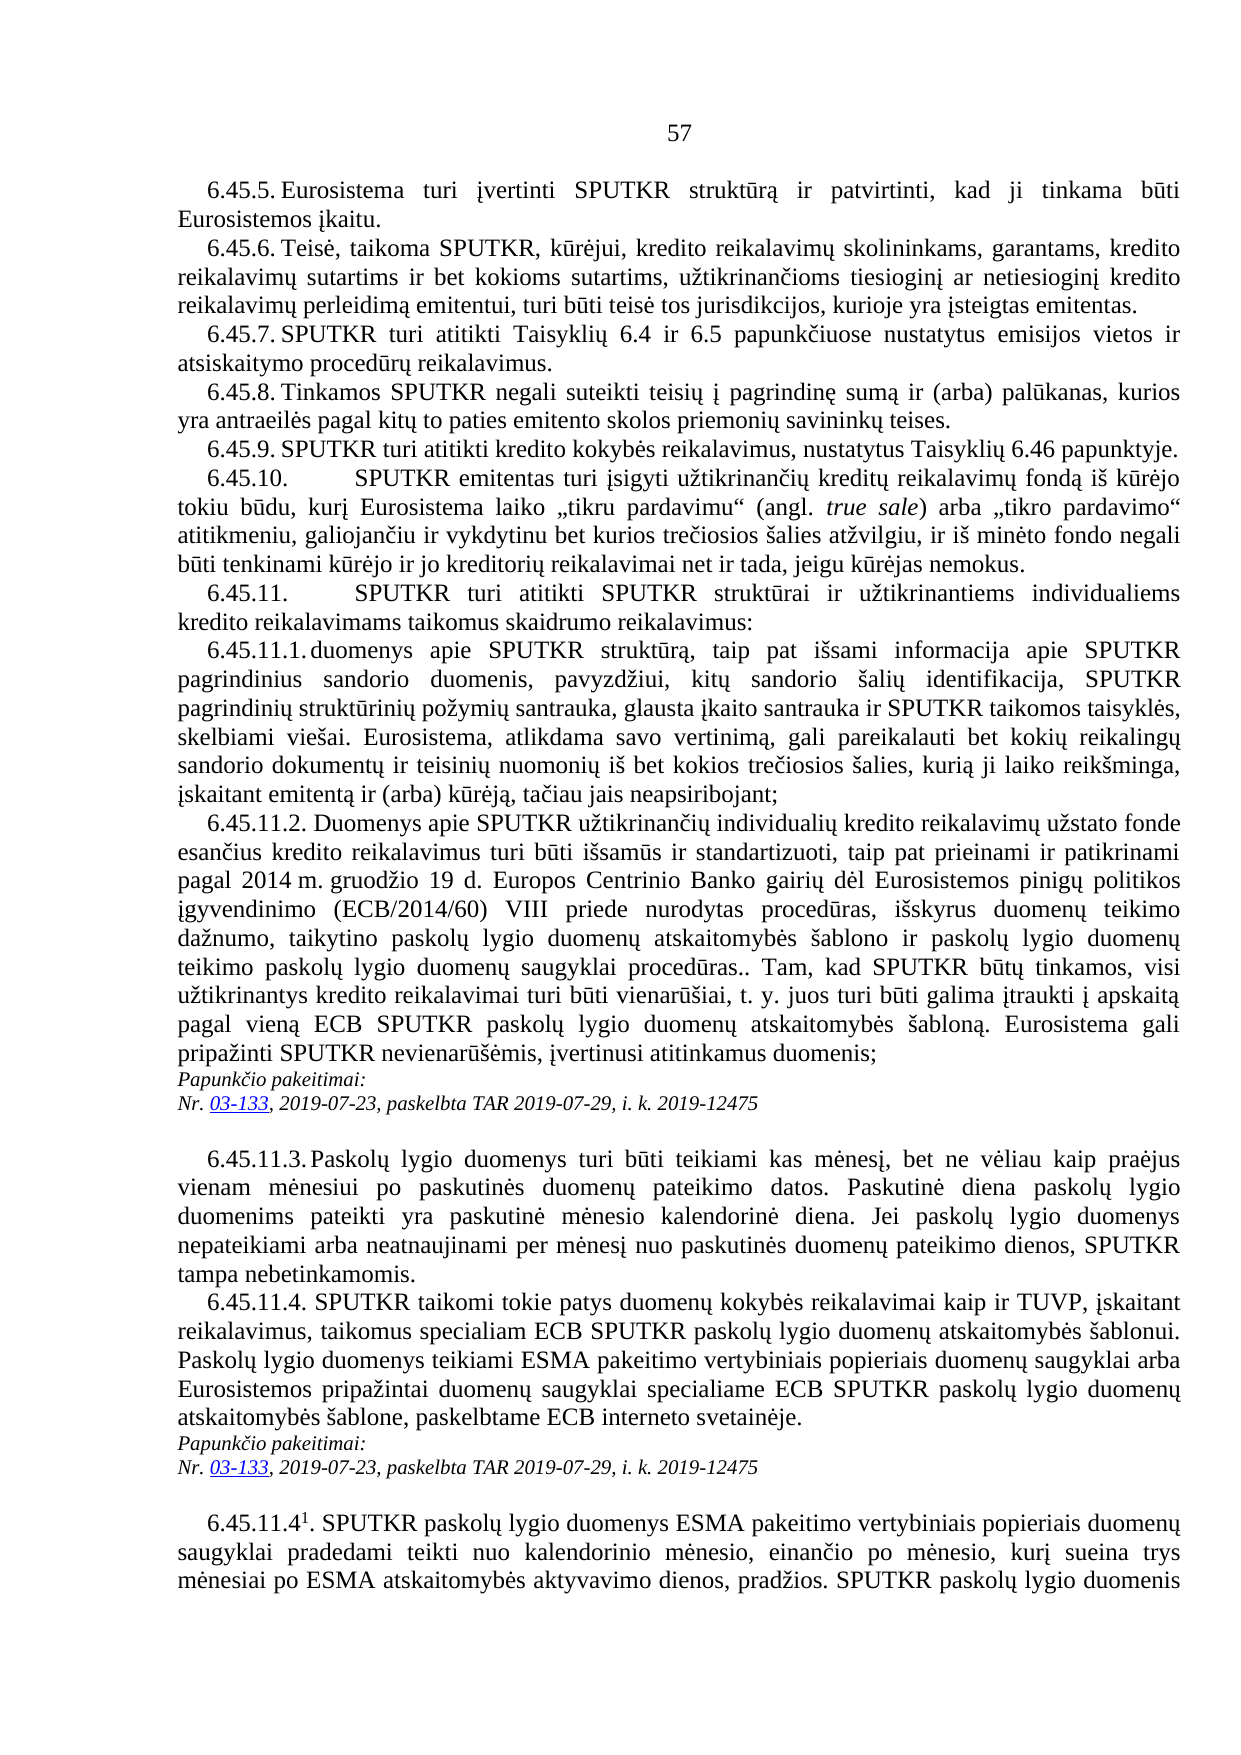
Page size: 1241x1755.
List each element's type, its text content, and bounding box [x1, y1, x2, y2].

text Nr. 03-133, 2019-07-23, paskelbta TAR 2019-07-29, i. k. 2019-12475 [177, 1455, 1181, 1479]
text 6.45.5. Eurosistema turi įvertinti SPUTKR struktūrą ir patvirtinti, kad ji tinkama būti Eurosistemos įkaitu. [177, 176, 1181, 233]
text 6.45.6. Teisė, taikoma SPUTKR, kūrėjui, kredito reikalavimų skolininkams, garantams, kredito reikalavimų sutartims ir bet kokioms sutartims, užtikrinančioms tiesioginį ar netiesioginį kredito reikalavimų perleidimą emitentui, turi būti teisė tos jurisdikcijos, kurioje yra įsteigtas emitentas. [177, 233, 1181, 319]
text 6.45.11. SPUTKR turi atitikti SPUTKR struktūrai ir užtikrinantiems individualiems kredito reikalavimams taikomus skaidrumo reikalavimus: [177, 578, 1181, 636]
text Papunkčio pakeitimai: [177, 1067, 1181, 1091]
text 6.45.7. SPUTKR turi atitikti Taisyklių 6.4 ir 6.5 papunkčiuose nustatytus emisijos vietos ir atsiskaitymo procedūrų reikalavimus. [177, 319, 1181, 377]
text 6.45.11.2. Duomenys apie SPUTKR užtikrinančių individualių kredito reikalavimų užstato fonde esančius kredito reikalavimus turi būti išsamūs ir standartizuoti, taip pat prieinami ir patikrinami pagal 2014 m. gruodžio 19 d. Europos Centrinio Banko gairių dėl Eurosistemos pinigų politikos įgyvendinimo (ECB/2014/60) VIII priede nurodytas procedūras, išskyrus duomenų teikimo dažnumo, taikytino paskolų lygio duomenų atskaitomybės šablono ir paskolų lygio duomenų teikimo paskolų lygio duomenų saugyklai procedūras.. Tam, kad SPUTKR būtų tinkamos, visi užtikrinantys kredito reikalavimai turi būti vienarūšiai, t. y. juos turi būti galima įtraukti į apskaitą pagal vieną ECB SPUTKR paskolų lygio duomenų atskaitomybės šabloną. Eurosistema gali pripažinti SPUTKR nevienarūšėmis, įvertinusi atitinkamus duomenis; [177, 808, 1181, 1067]
text 6.45.10. SPUTKR emitentas turi įsigyti užtikrinančių kreditų reikalavimų fondą iš kūrėjo tokiu būdu, kurį Eurosistema laiko „tikru pardavimu“ (angl. true sale) arba „tikro pardavimo“ atitikmeniu, galiojančiu ir vykdytinu bet kurios trečiosios šalies atžvilgiu, ir iš minėto fondo negali būti tenkinami kūrėjo ir jo kreditorių reikalavimai net ir tada, jeigu kūrėjas nemokus. [177, 463, 1181, 578]
text Papunkčio pakeitimai: [177, 1431, 1181, 1455]
text 6.45.9. SPUTKR turi atitikti kredito kokybės reikalavimus, nustatytus Taisyklių 6.46 papunktyje. [177, 434, 1181, 463]
text 6.45.11.41. SPUTKR paskolų lygio duomenys ESMA pakeitimo vertybiniais popieriais duomenų saugyklai pradedami teikti nuo kalendorinio mėnesio, einančio po mėnesio, kurį sueina trys mėnesiai po ESMA atskaitomybės aktyvavimo dienos, pradžios. SPUTKR paskolų lygio duomenis [177, 1508, 1181, 1594]
text 6.45.11.4. SPUTKR taikomi tokie patys duomenų kokybės reikalavimai kaip ir TUVP, įskaitant reikalavimus, taikomus specialiam ECB SPUTKR paskolų lygio duomenų atskaitomybės šablonui. Paskolų lygio duomenys teikiami ESMA pakeitimo vertybiniais popieriais duomenų saugyklai arba Eurosistemos pripažintai duomenų saugyklai specialiame ECB SPUTKR paskolų lygio duomenų atskaitomybės šablone, paskelbtame ECB interneto svetainėje. [177, 1287, 1181, 1431]
text 6.45.8. Tinkamos SPUTKR negali suteikti teisių į pagrindinę sumą ir (arba) palūkanas, kurios yra antraeilės pagal kitų to paties emitento skolos priemonių savininkų teises. [177, 377, 1181, 434]
text Nr. 03-133, 2019-07-23, paskelbta TAR 2019-07-29, i. k. 2019-12475 [177, 1091, 1181, 1115]
text 6.45.11.1. duomenys apie SPUTKR struktūrą, taip pat išsami informacija apie SPUTKR pagrindinius sandorio duomenis, pavyzdžiui, kitų sandorio šalių identifikacija, SPUTKR pagrindinių struktūrinių požymių santrauka, glausta įkaito santrauka ir SPUTKR taikomos taisyklės, skelbiami viešai. Eurosistema, atlikdama savo vertinimą, gali pareikalauti bet kokių reikalingų sandorio dokumentų ir teisinių nuomonių iš bet kokios trečiosios šalies, kurią ji laiko reikšminga, įskaitant emitentą ir (arba) kūrėją, tačiau jais neapsiribojant; [177, 636, 1181, 808]
text 6.45.11.3. Paskolų lygio duomenys turi būti teikiami kas mėnesį, bet ne vėliau kaip praėjus vienam mėnesiui po paskutinės duomenų pateikimo datos. Paskutinė diena paskolų lygio duomenims pateikti yra paskutinė mėnesio kalendorinė diena. Jei paskolų lygio duomenys nepateikiami arba neatnaujinami per mėnesį nuo paskutinės duomenų pateikimo dienos, SPUTKR tampa nebetinkamomis. [177, 1144, 1181, 1287]
